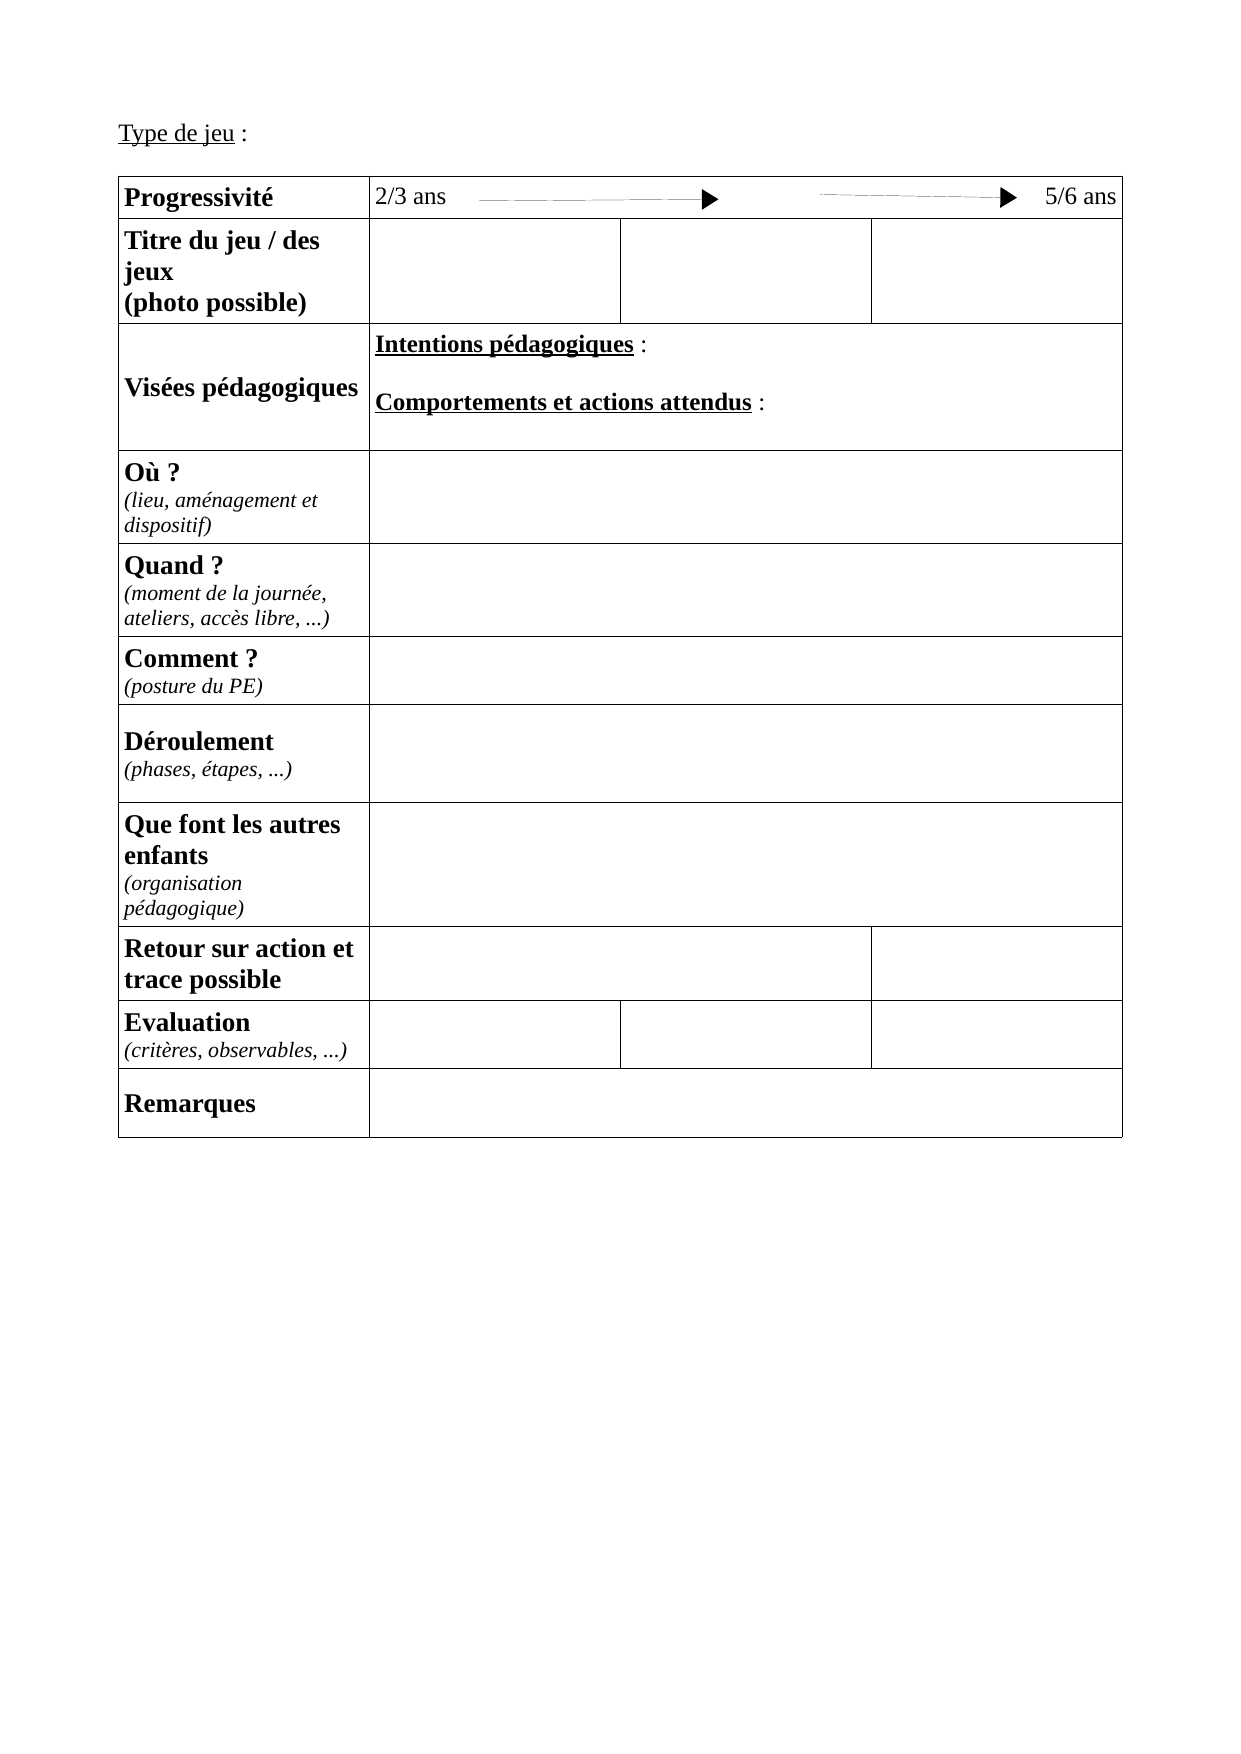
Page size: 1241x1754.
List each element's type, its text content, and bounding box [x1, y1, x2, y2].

table_cell Quand ? (moment de la journée, ateliers, accès libre, ...) [119, 544, 369, 636]
table_cell [370, 451, 1122, 543]
table_cell [370, 637, 1122, 704]
table_cell [370, 927, 871, 1000]
table_cell Que font les autres enfants (organisation pédagogique) [119, 803, 369, 926]
table_cell [370, 705, 1122, 802]
table_cell [370, 1069, 1122, 1137]
table_cell Intentions pédagogiques : Comportements et actions attendus : [370, 324, 1122, 450]
table_cell [370, 544, 1122, 636]
table_cell [872, 927, 1122, 1000]
table_header [620, 177, 871, 218]
table_cell [621, 1001, 871, 1068]
table_header 2/3 ans [370, 177, 620, 218]
table_cell [370, 219, 620, 323]
table_cell [872, 1001, 1122, 1068]
table_cell Déroulement (phases, étapes, ...) [119, 705, 369, 802]
text Type de jeu : [118, 118, 1122, 147]
table_header Progressivité [119, 177, 369, 218]
table_cell Où ? (lieu, aménagement et dispositif) [119, 451, 369, 543]
table_header 5/6 ans [871, 177, 1122, 218]
table_cell Evaluation (critères, observables, ...) [119, 1001, 369, 1068]
table_cell Titre du jeu / des jeux (photo possible) [119, 219, 369, 323]
table_cell Comment ? (posture du PE) [119, 637, 369, 704]
table_cell [370, 1001, 620, 1068]
table_cell [621, 219, 871, 323]
table_cell [370, 803, 1122, 926]
table_cell [872, 219, 1122, 323]
table_cell Retour sur action et trace possible [119, 927, 369, 1000]
table_cell Remarques [119, 1069, 369, 1137]
table_cell Visées pédagogiques [119, 324, 369, 450]
